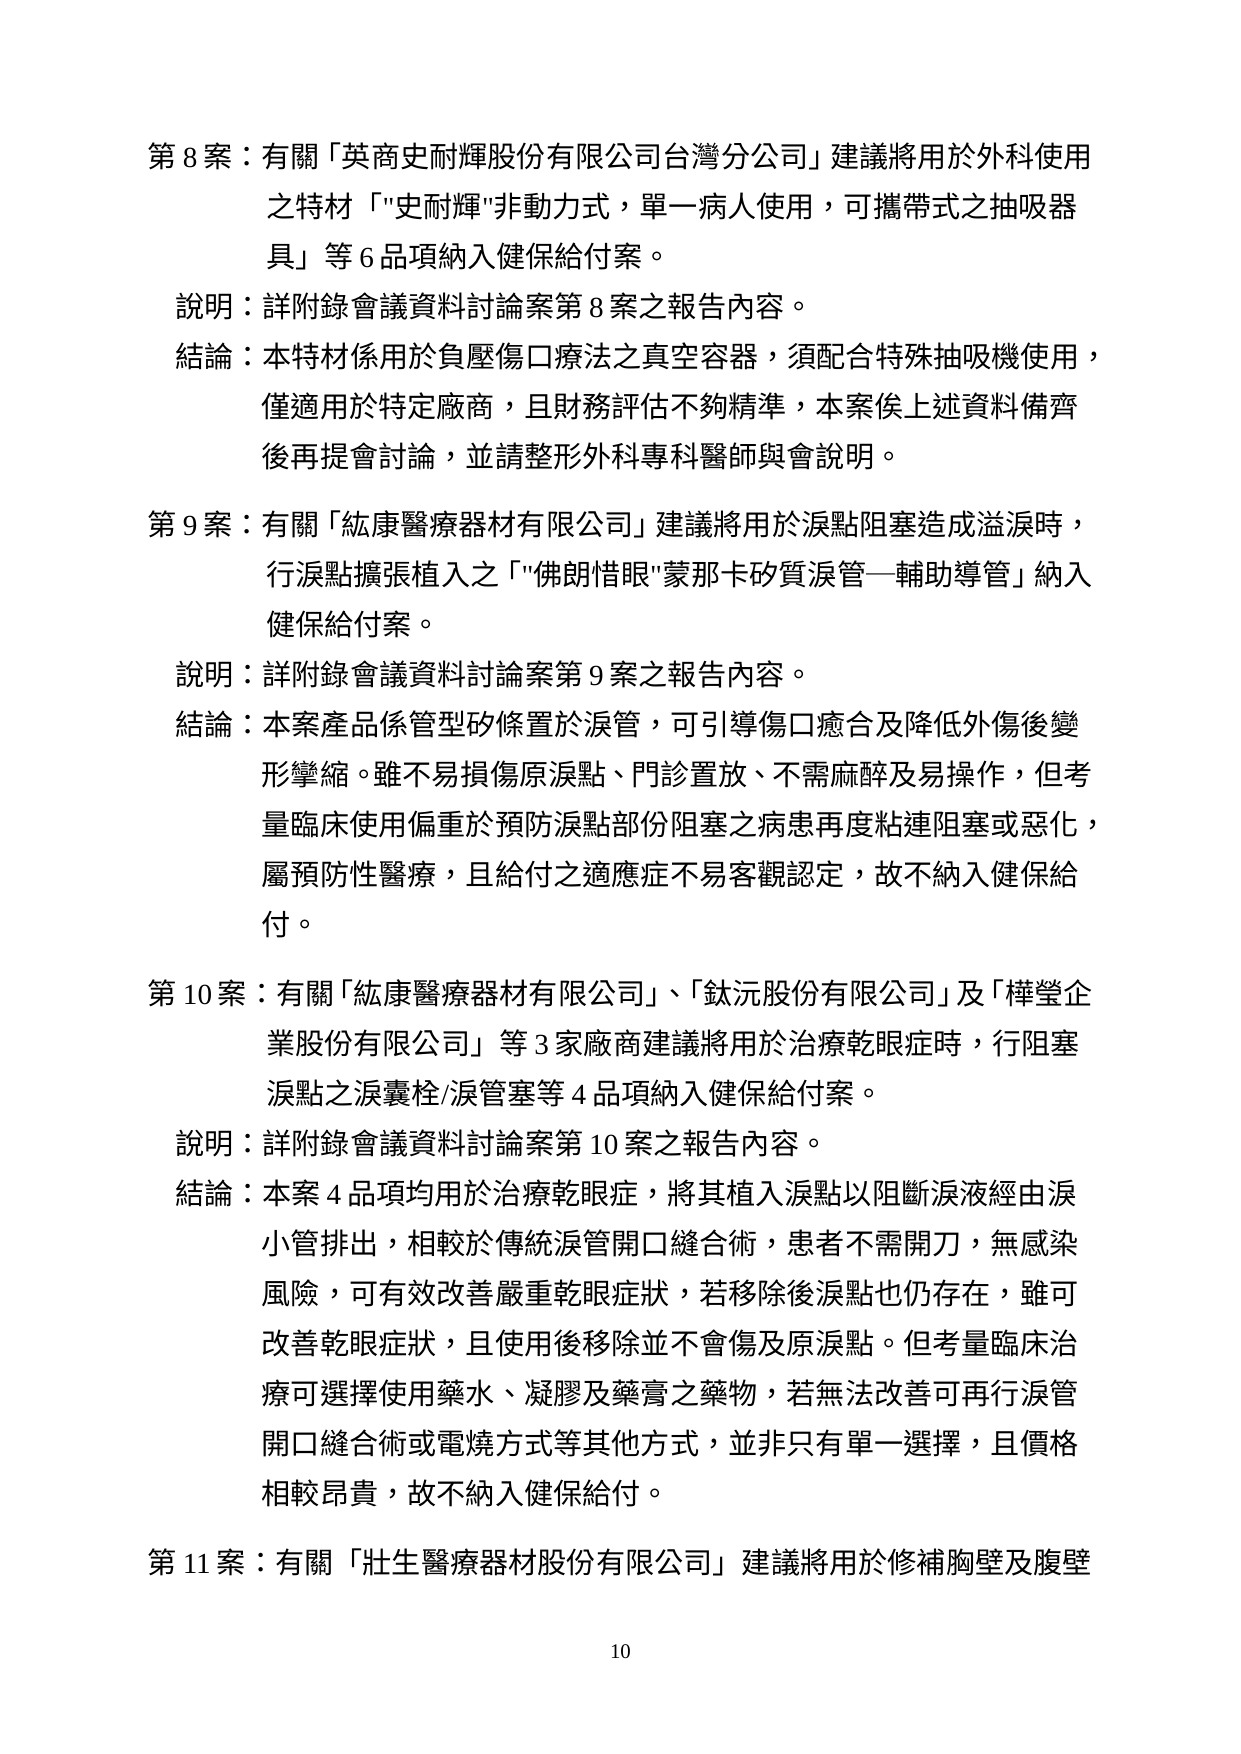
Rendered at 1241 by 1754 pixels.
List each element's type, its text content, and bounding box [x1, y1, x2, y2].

text 說明：詳附錄會議資料討論案第8案之報告內容。 [175, 277, 1092, 327]
text 第8案：有關「英商史耐輝股份有限公司台灣分公司」建議將用於外科使用之特材「"史耐輝"非動力式，單一病人使用，可攜帶式之抽吸器具」等6品項納入健保給付案。 [148, 127, 1092, 277]
text 結論：本案產品係管型矽條置於淚管，可引導傷口癒合及降低外傷後變形攣縮。雖不易損傷原淚點、門診置放、不需麻醉及易操作，但考量臨床使用偏重於預防淚點部份阻塞之病患再度粘連阻塞或惡化，屬預防性醫療，且給付之適應症不易客觀認定，故不納入健保給付。 [175, 696, 1092, 946]
text 第11案：有關「壯生醫療器材股份有限公司」建議將用於修補胸壁及腹壁 [148, 1533, 1092, 1583]
text 說明：詳附錄會議資料討論案第9案之報告內容。 [175, 646, 1092, 696]
text 結論：本特材係用於負壓傷口療法之真空容器，須配合特殊抽吸機使用，僅適用於特定廠商，且財務評估不夠精準，本案俟上述資料備齊後再提會討論，並請整形外科專科醫師與會說明。 [175, 327, 1092, 477]
text 第10案：有關「紘康醫療器材有限公司」、「鈦沅股份有限公司」及「樺瑩企業股份有限公司」等3家廠商建議將用於治療乾眼症時，行阻塞淚點之淚囊栓/淚管塞等4品項納入健保給付案。 [148, 964, 1092, 1114]
text 第9案：有關「紘康醫療器材有限公司」建議將用於淚點阻塞造成溢淚時，行淚點擴張植入之「"佛朗惜眼"蒙那卡矽質淚管─輔助導管」納入健保給付案。 [148, 496, 1092, 646]
text 說明：詳附錄會議資料討論案第10案之報告內容。 [175, 1114, 1092, 1164]
text 結論：本案4品項均用於治療乾眼症，將其植入淚點以阻斷淚液經由淚小管排出，相較於傳統淚管開口縫合術，患者不需開刀，無感染風險，可有效改善嚴重乾眼症狀，若移除後淚點也仍存在，雖可改善乾眼症狀，且使用後移除並不會傷及原淚點。但考量臨床治療可選擇使用藥水、凝膠及藥膏之藥物，若無法改善可再行淚管開口縫合術或電燒方式等其他方式，並非只有單一選擇，且價格相較昂貴，故不納入健保給付。 [175, 1164, 1092, 1514]
